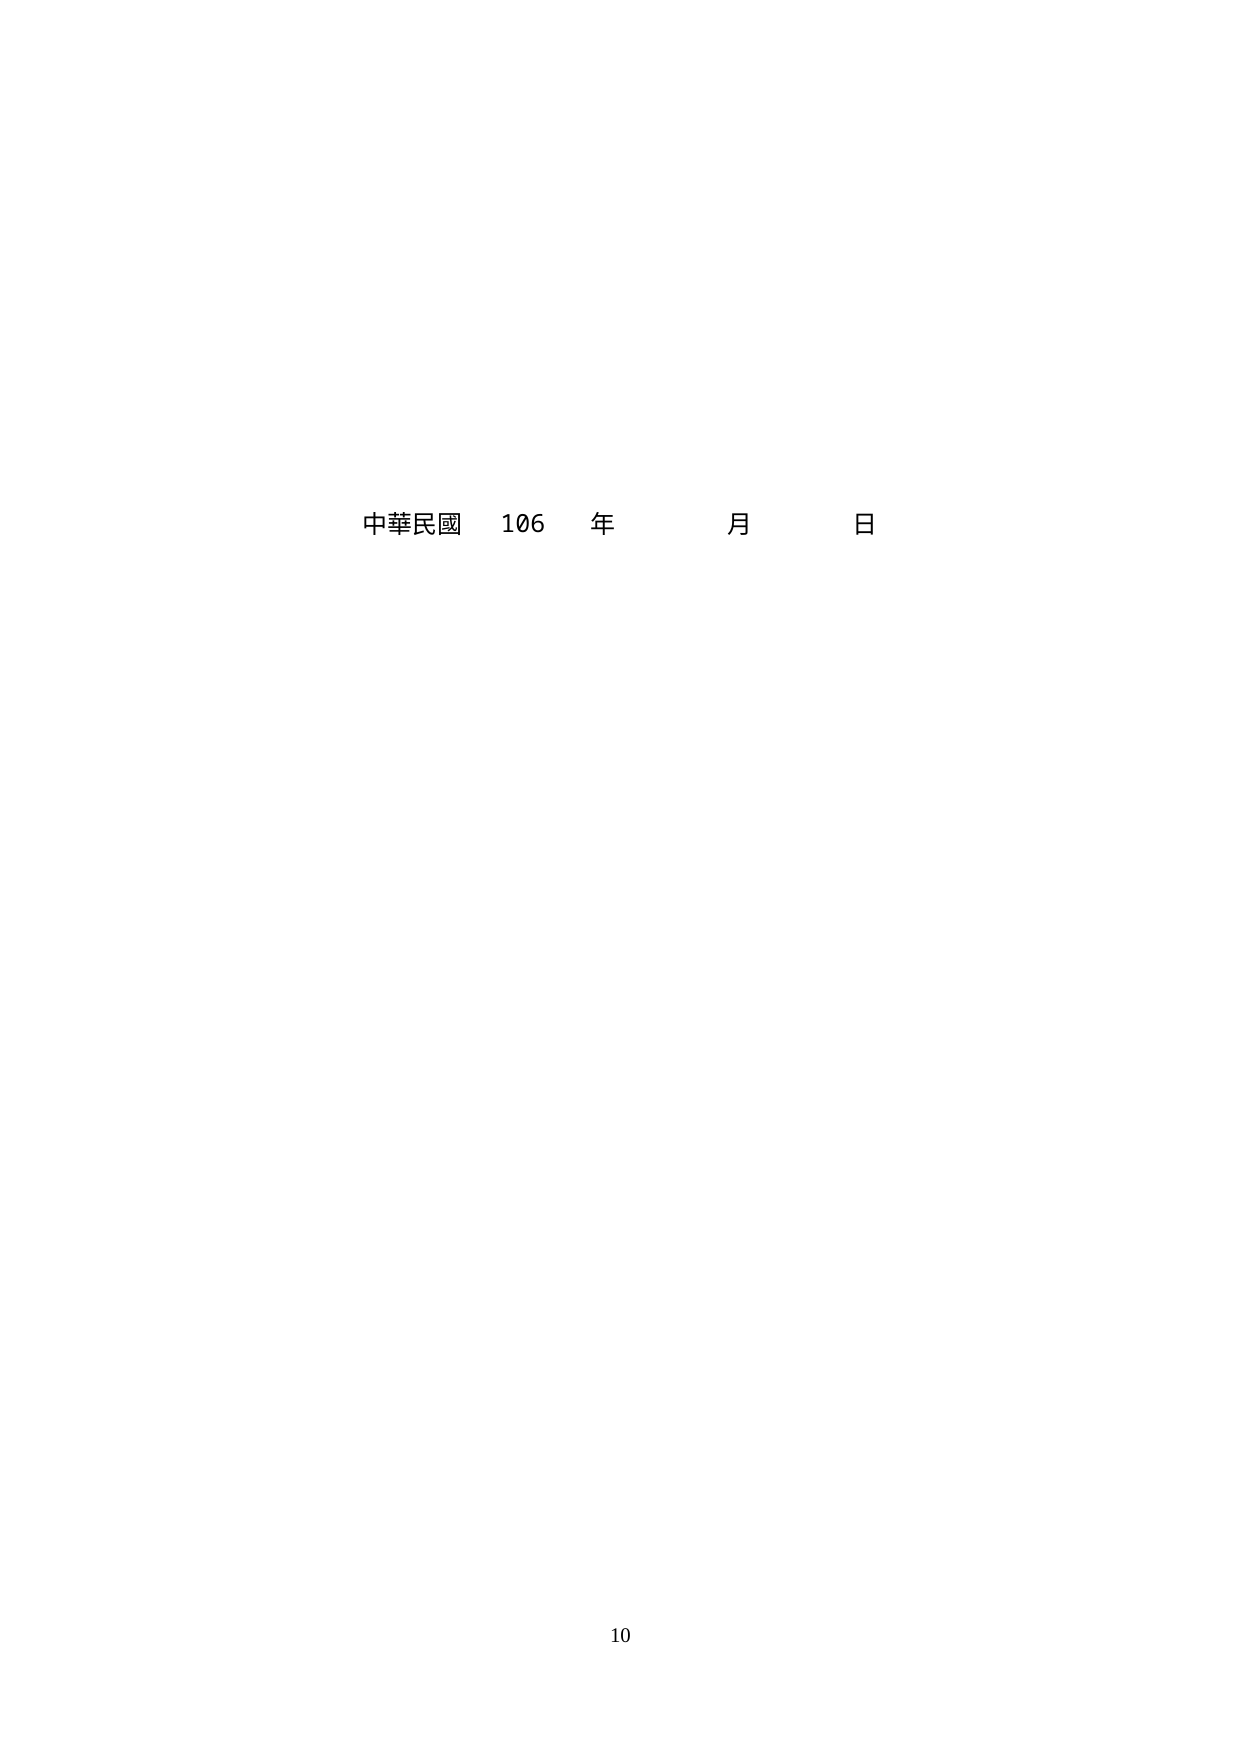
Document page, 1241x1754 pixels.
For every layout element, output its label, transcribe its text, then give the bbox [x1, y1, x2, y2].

text 中華民國 106 年 月 日 [118, 481, 1122, 543]
